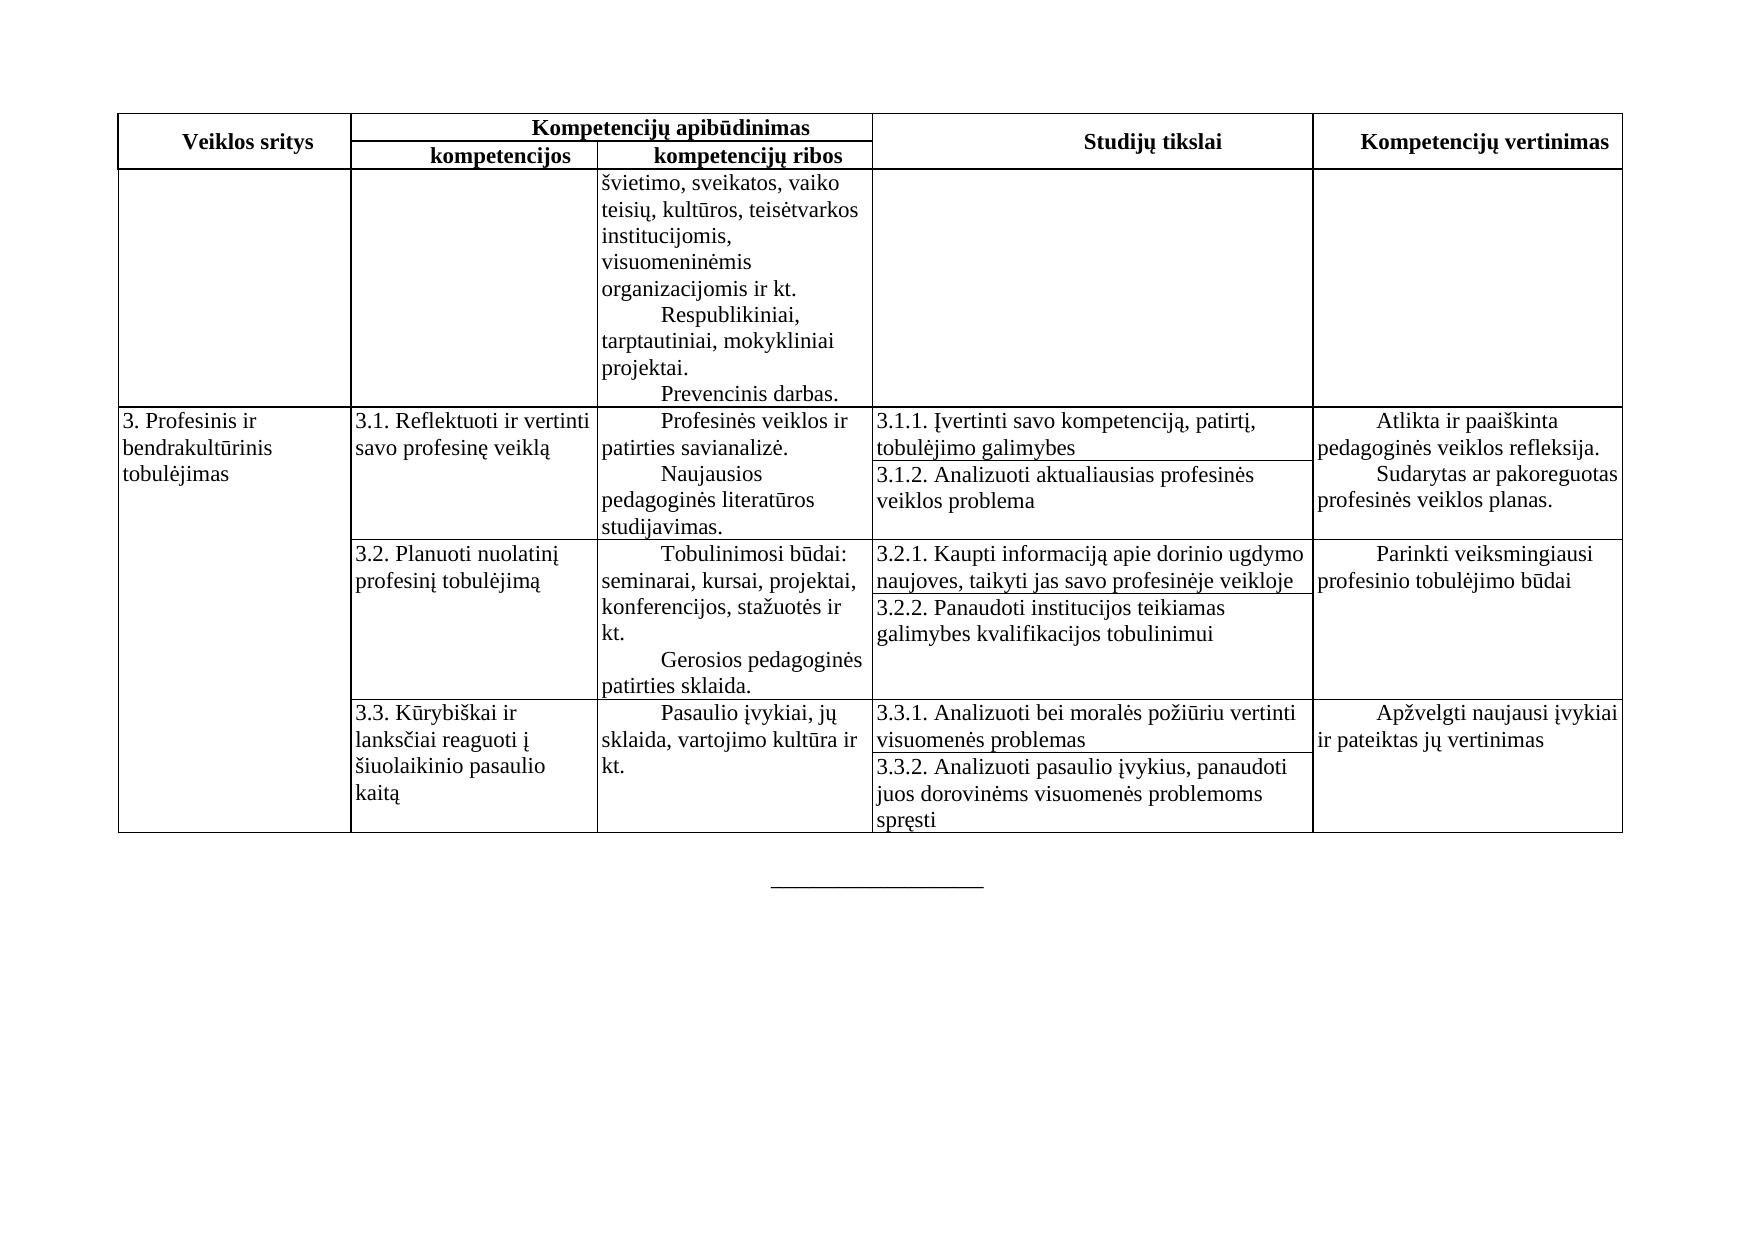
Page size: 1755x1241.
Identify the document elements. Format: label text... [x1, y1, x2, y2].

table_cell Atlikta ir paaiškinta pedagoginės veiklos refleksija. Sudarytas ar pakoreguotas profesinės veiklos planas. [1314, 408, 1622, 539]
table_header Veiklos sritys [119, 114, 350, 168]
table_cell Parinkti veiksmingiausi profesinio tobulėjimo būdai [1314, 540, 1622, 698]
table_cell 3. Profesinis ir bendrakultūrinis tobulėjimas [119, 408, 350, 832]
table_header Kompetencijų vertinimas [1314, 114, 1622, 168]
table_cell 3.2.2. Panaudoti institucijos teikiamas galimybes kvalifikacijos tobulinimui [873, 594, 1312, 698]
table_cell [873, 170, 1312, 406]
table_cell švietimo, sveikatos, vaiko teisių, kultūros, teisėtvarkos institucijomis, visuomeninėmis organizacijomis ir kt. Respublikiniai, tarptautiniai, mokykliniai projektai. Prevencinis darbas. [598, 170, 872, 406]
table_cell Apžvelgti naujausi įvykiai ir pateiktas jų vertinimas [1314, 700, 1622, 832]
table_cell 3.1.1. Įvertinti savo kompetenciją, patirtį, tobulėjimo galimybes [873, 408, 1312, 460]
text _________________ [118, 862, 1636, 891]
table_cell 3.3.2. Analizuoti pasaulio įvykius, panaudoti juos dorovinėms visuomenės problemoms spręsti [873, 753, 1312, 832]
table_cell 3.1. Reflektuoti ir vertinti savo profesinę veiklą [352, 408, 597, 539]
table_cell kompetencijų ribos [598, 142, 872, 168]
table_cell Profesinės veiklos ir patirties savianalizė. Naujausios pedagoginės literatūros studijavimas. [598, 408, 872, 539]
table_cell 3.2. Planuoti nuolatinį profesinį tobulėjimą [352, 540, 597, 698]
table_cell [352, 170, 597, 406]
table_header Studijų tikslai [873, 114, 1312, 168]
table_cell 3.1.2. Analizuoti aktualiausias profesinės veiklos problema [873, 461, 1312, 539]
table_cell [119, 170, 350, 406]
table_cell Tobulinimosi būdai: seminarai, kursai, projektai, konferencijos, stažuotės ir kt. Gerosios pedagoginės patirties sklaida. [598, 540, 872, 698]
table_header Kompetencijų apibūdinimas [352, 114, 872, 140]
table_cell 3.3.1. Analizuoti bei moralės požiūriu vertinti visuomenės problemas [873, 700, 1312, 752]
table_cell kompetencijos [352, 142, 597, 168]
table_cell 3.2.1. Kaupti informaciją apie dorinio ugdymo naujoves, taikyti jas savo profesinėje veikloje [873, 540, 1312, 593]
table_cell 3.3. Kūrybiškai ir lanksčiai reaguoti į šiuolaikinio pasaulio kaitą [352, 700, 597, 832]
table_cell [1314, 170, 1622, 406]
table_cell Pasaulio įvykiai, jų sklaida, vartojimo kultūra ir kt. [598, 700, 872, 832]
